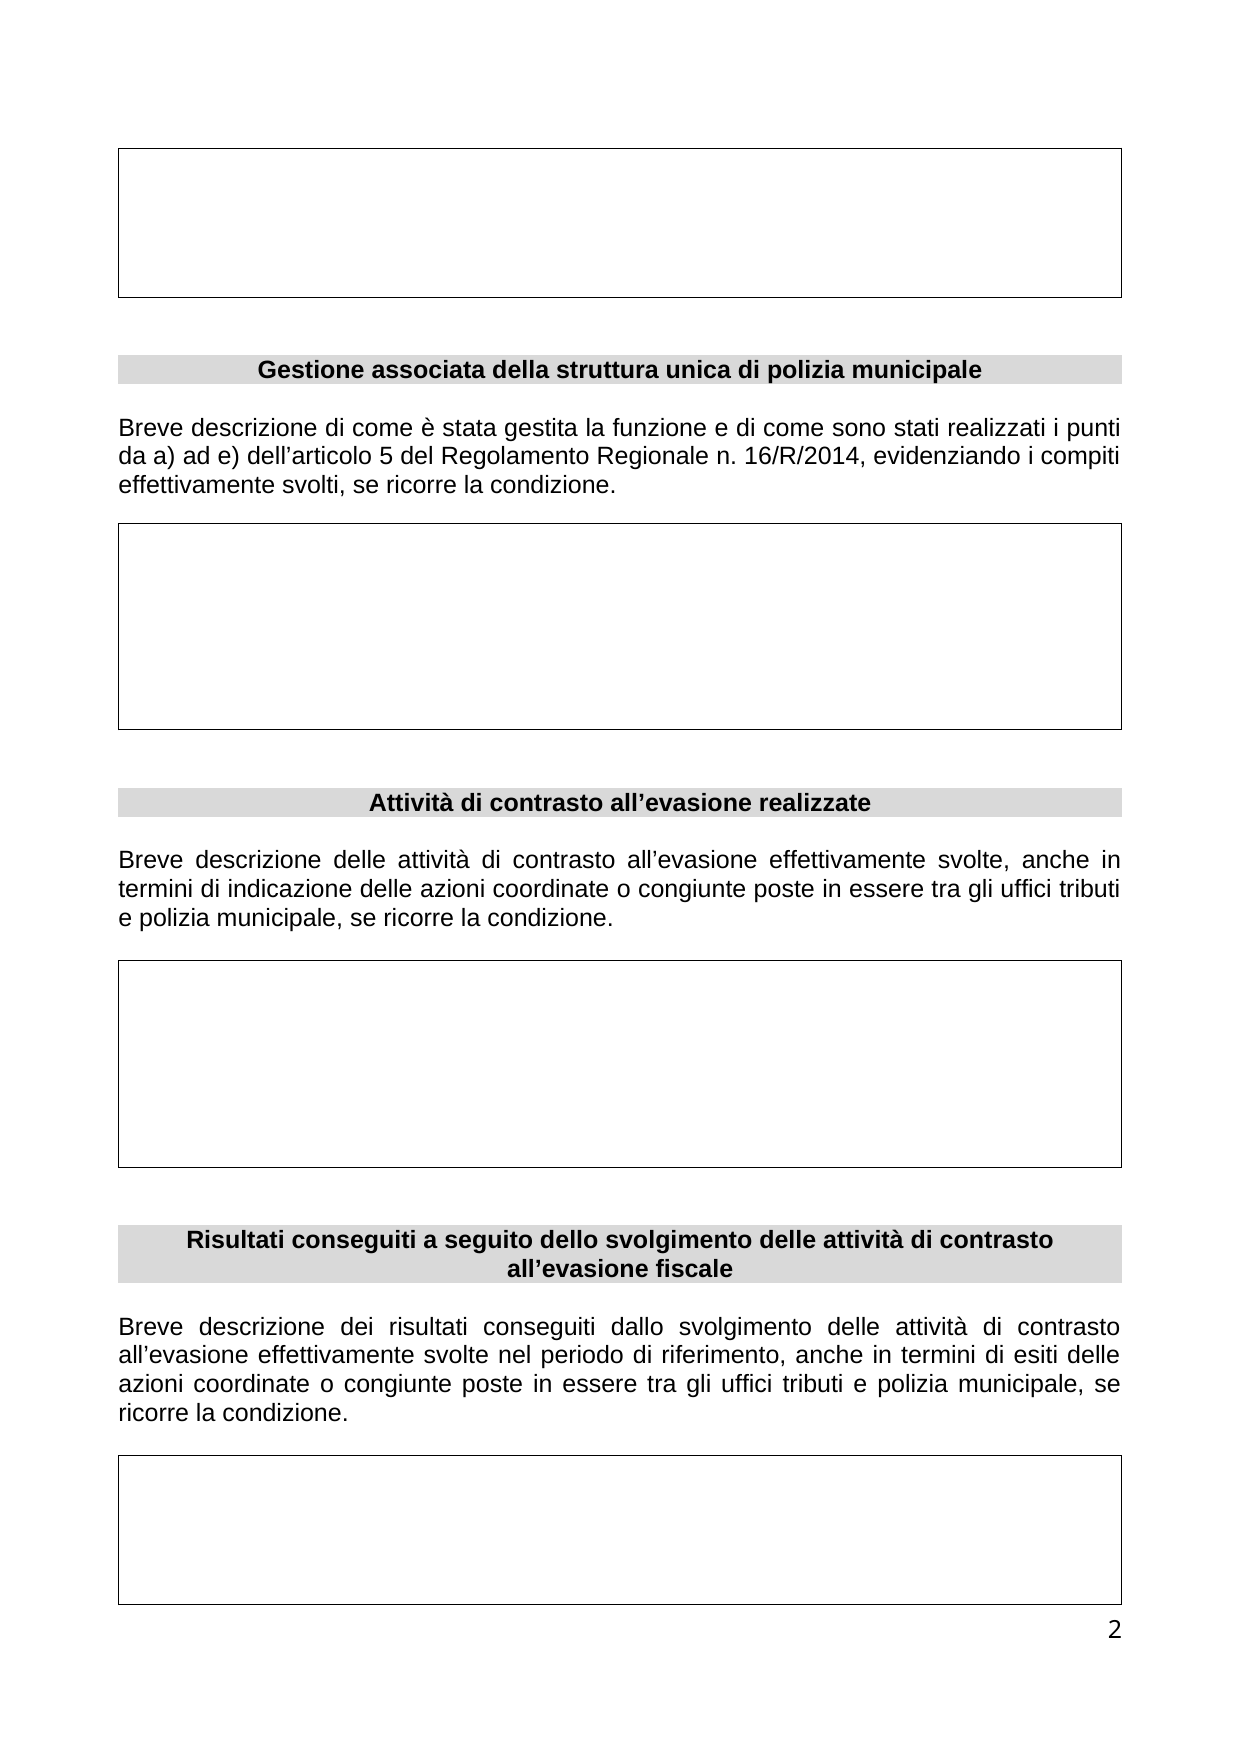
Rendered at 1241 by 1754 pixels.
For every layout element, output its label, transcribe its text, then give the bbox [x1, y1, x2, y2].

text Risultati conseguiti a seguito dello svolgimento delle attività di contrasto all’evasione fiscale [118, 1225, 1122, 1283]
text Attività di contrasto all’evasione realizzate [118, 788, 1122, 817]
text Gestione associata della struttura unica di polizia municipale [118, 355, 1122, 384]
text Breve descrizione di come è stata gestita la funzione e di come sono stati realizzati i punti da a) ad e) dell’articolo 5 del Regolamento Regionale n. 16/R/2014, evidenziando i compiti effettivamente svolti, se ricorre la condizione. [118, 413, 1122, 499]
text Breve descrizione delle attività di contrasto all’evasione effettivamente svolte, anche in termini di indicazione delle azioni coordinate o congiunte poste in essere tra gli uffici tributi e polizia municipale, se ricorre la condizione. [118, 845, 1122, 932]
text Breve descrizione dei risultati conseguiti dallo svolgimento delle attività di contrasto all’evasione effettivamente svolte nel periodo di riferimento, anche in termini di esiti delle azioni coordinate o congiunte poste in essere tra gli uffici tributi e polizia municipale, se ricorre la condizione. [118, 1312, 1122, 1427]
